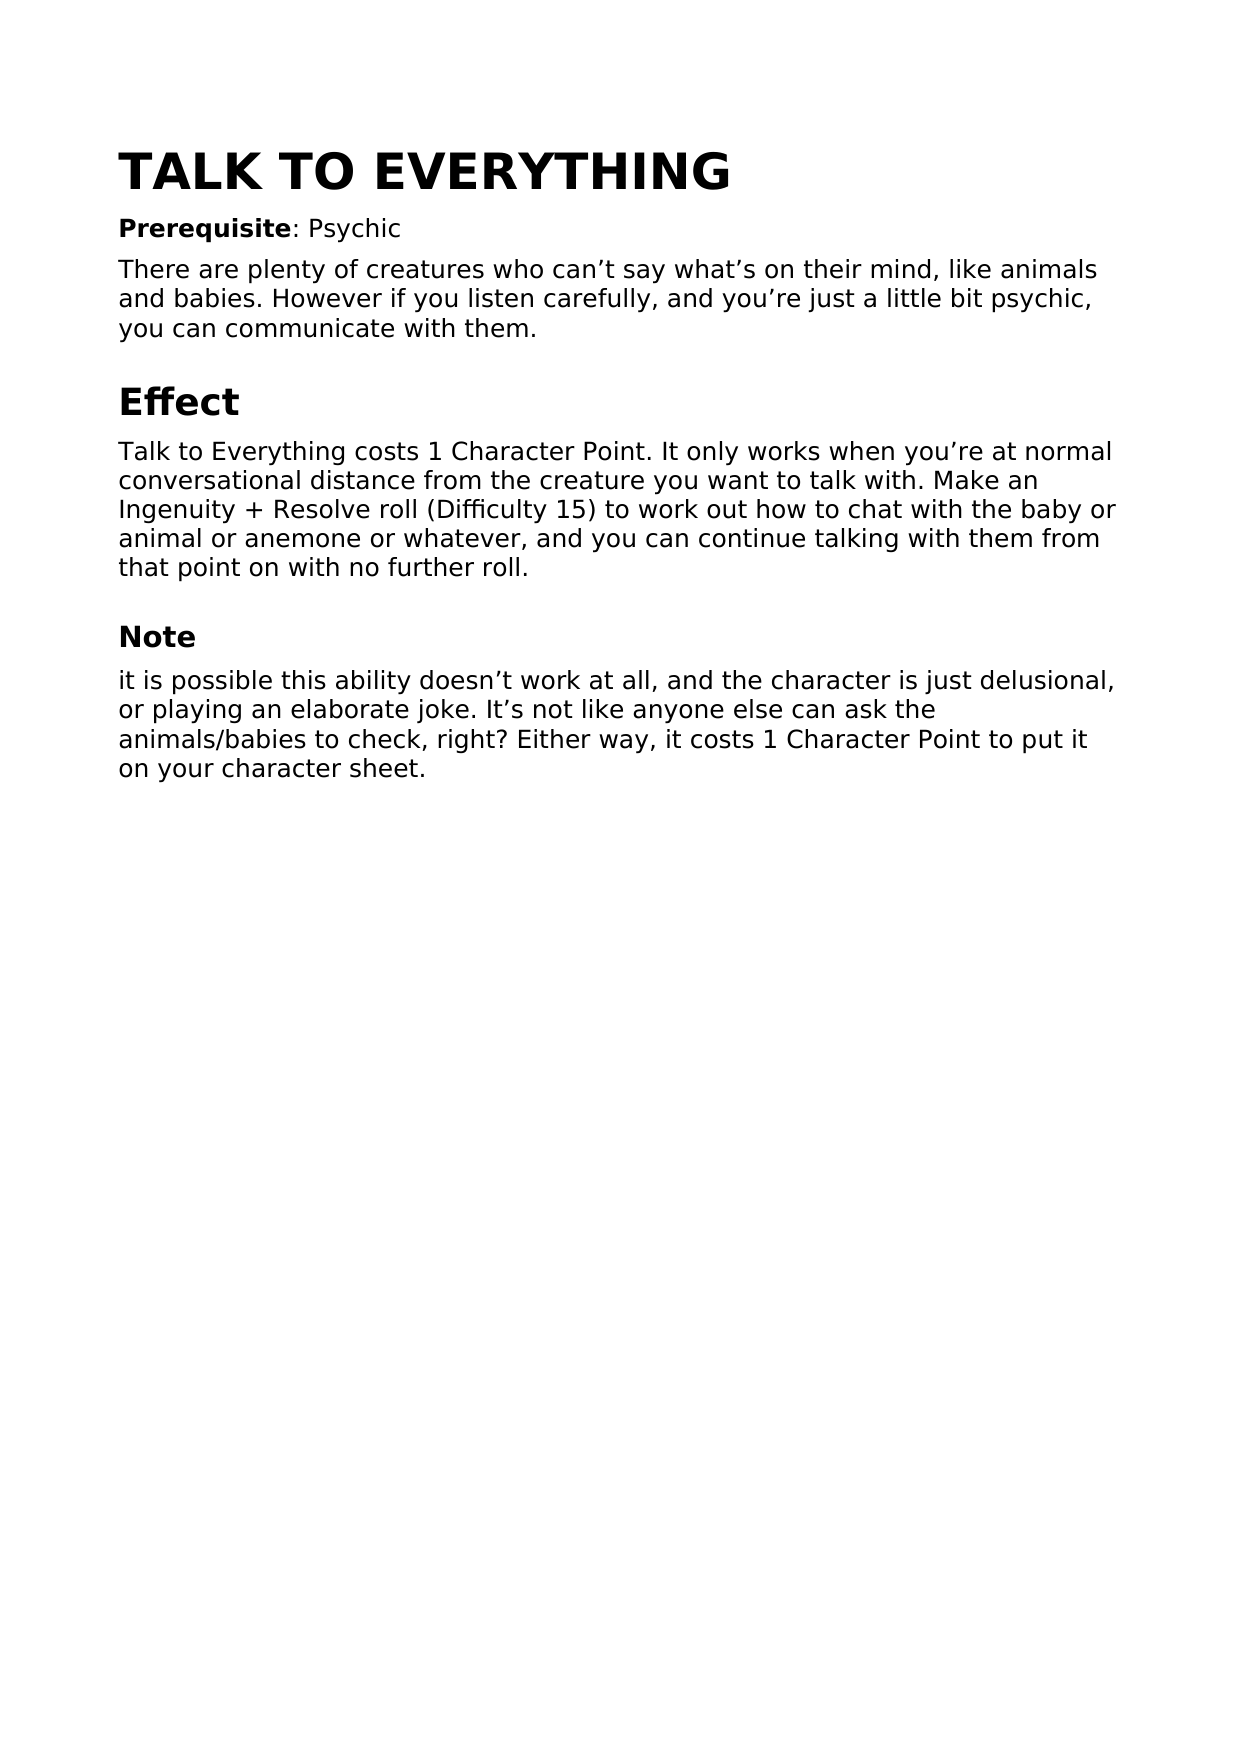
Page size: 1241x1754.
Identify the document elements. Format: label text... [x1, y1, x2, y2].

subtitle TALK TO EVERYTHING [118, 143, 1122, 201]
text Talk to Everything costs 1 Character Point. It only works when you’re at normal conversational distance from the creature you want to talk with. Make an Ingenuity + Resolve roll (Difficulty 15) to work out how to chat with the baby or animal or anemone or whatever, and you can continue talking with them from that point on with no further roll. [118, 437, 1122, 582]
text it is possible this ability doesn’t work at all, and the character is just delusional, or playing an elaborate joke. It’s not like anyone else can ask the animals/babies to check, right? Either way, it costs 1 Character Point to put it on your character sheet. [118, 666, 1122, 783]
text There are plenty of creatures who can’t say what’s on their mind, like animals and babies. However if you listen carefully, and you’re just a little bit psychic, you can communicate with them. [118, 256, 1122, 343]
subtitle Effect [118, 381, 1122, 424]
text Prerequisite: Psychic [118, 214, 1122, 243]
subtitle Note [118, 620, 1122, 654]
